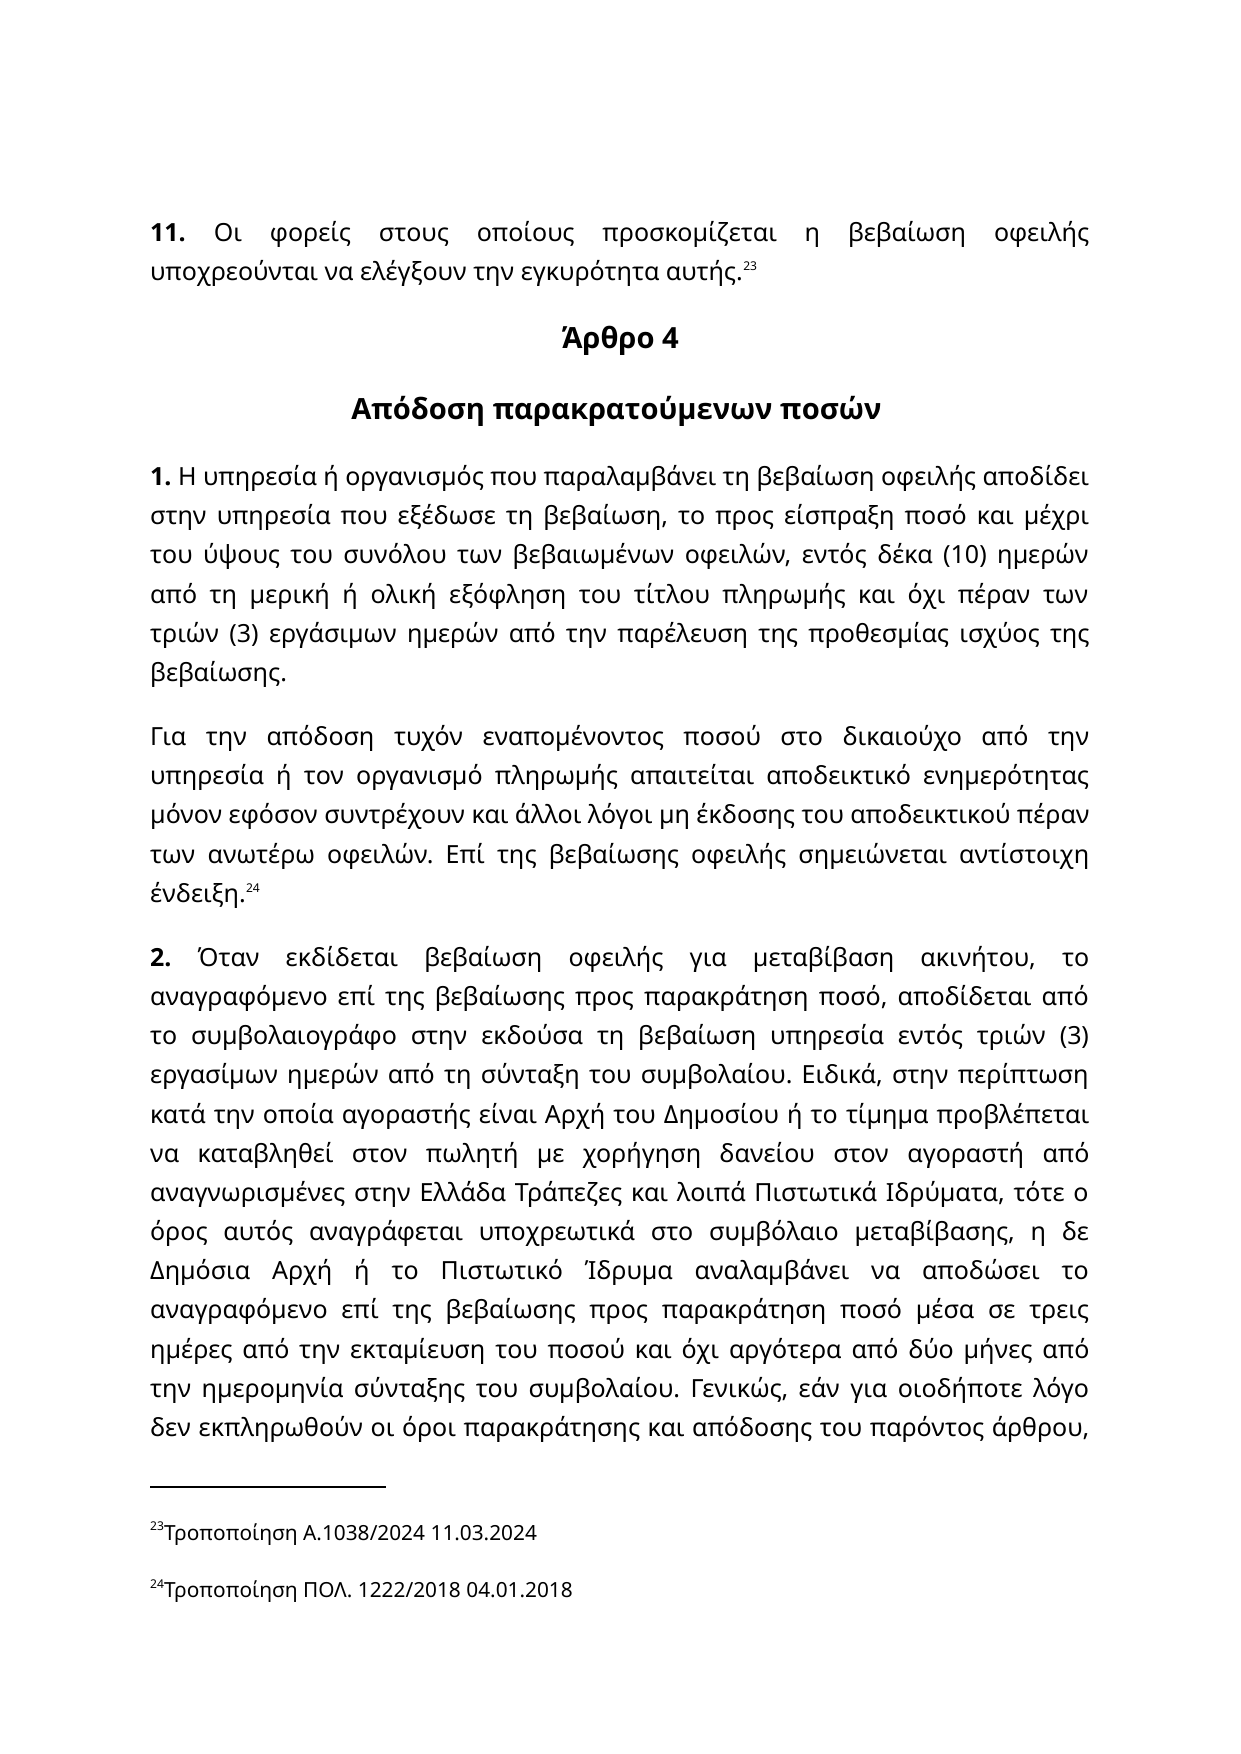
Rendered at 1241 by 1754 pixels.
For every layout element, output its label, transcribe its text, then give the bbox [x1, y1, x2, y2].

subtitle Απόδοση παρακρατούμενων ποσών [150, 388, 1090, 428]
text Τροποποίηση Α.1038/2024 11.03.2024 [150, 1518, 1090, 1546]
text 11. Οι φορείς στους οποίους προσκομίζεται η βεβαίωση οφειλής υποχρεούνται να ελέγξουν την εγκυρότητα αυτής. [150, 214, 1090, 287]
text 1. Η υπηρεσία ή οργανισμός που παραλαμβάνει τη βεβαίωση οφειλής αποδίδει στην υπηρεσία που εξέδωσε τη βεβαίωση, το προς είσπραξη ποσό και μέχρι του ύψους του συνόλου των βεβαιωμένων οφειλών, εντός δέκα (10) ημερών από τη μερική ή ολική εξόφληση του τίτλου πληρωμής και όχι πέραν των τριών (3) εργάσιμων ημερών από την παρέλευση της προθεσμίας ισχύος της βεβαίωσης. [150, 459, 1090, 689]
text Για την απόδοση τυχόν εναπομένοντος ποσού στο δικαιούχο από την υπηρεσία ή τον οργανισμό πληρωμής απαιτείται αποδεικτικό ενημερότητας μόνον εφόσον συντρέχουν και άλλοι λόγοι μη έκδοσης του αποδεικτικού πέραν των ανωτέρω οφειλών. Επί της βεβαίωσης οφειλής σημειώνεται αντίστοιχη ένδειξη. [150, 719, 1090, 909]
text 2. Όταν εκδίδεται βεβαίωση οφειλής για μεταβίβαση ακινήτου, το αναγραφόμενο επί της βεβαίωσης προς παρακράτηση ποσό, αποδίδεται από το συμβολαιογράφο στην εκδούσα τη βεβαίωση υπηρεσία εντός τριών (3) εργασίμων ημερών από τη σύνταξη του συμβολαίου. Ειδικά, στην περίπτωση κατά την οποία αγοραστής είναι Αρχή του Δημοσίου ή το τίμημα προβλέπεται να καταβληθεί στον πωλητή με χορήγηση δανείου στον αγοραστή από αναγνωρισμένες στην Ελλάδα Τράπεζες και λοιπά Πιστωτικά Ιδρύματα, τότε ο όρος αυτός αναγράφεται υποχρεωτικά στο συμβόλαιο μεταβίβασης, η δε Δημόσια Αρχή ή το Πιστωτικό Ίδρυμα αναλαμβάνει να αποδώσει το αναγραφόμενο επί της βεβαίωσης προς παρακράτηση ποσό μέσα σε τρεις ημέρες από την εκταμίευση του ποσού και όχι αργότερα από δύο μήνες από την ημερομηνία σύνταξης του συμβολαίου. Γενικώς, εάν για οιοδήποτε λόγο δεν εκπληρωθούν οι όροι παρακράτησης και απόδοσης του παρόντος άρθρου, [150, 939, 1090, 1444]
subtitle Άρθρο 4 [150, 317, 1090, 357]
text Τροποποίηση ΠΟΛ. 1222/2018 04.01.2018 [150, 1576, 1090, 1604]
